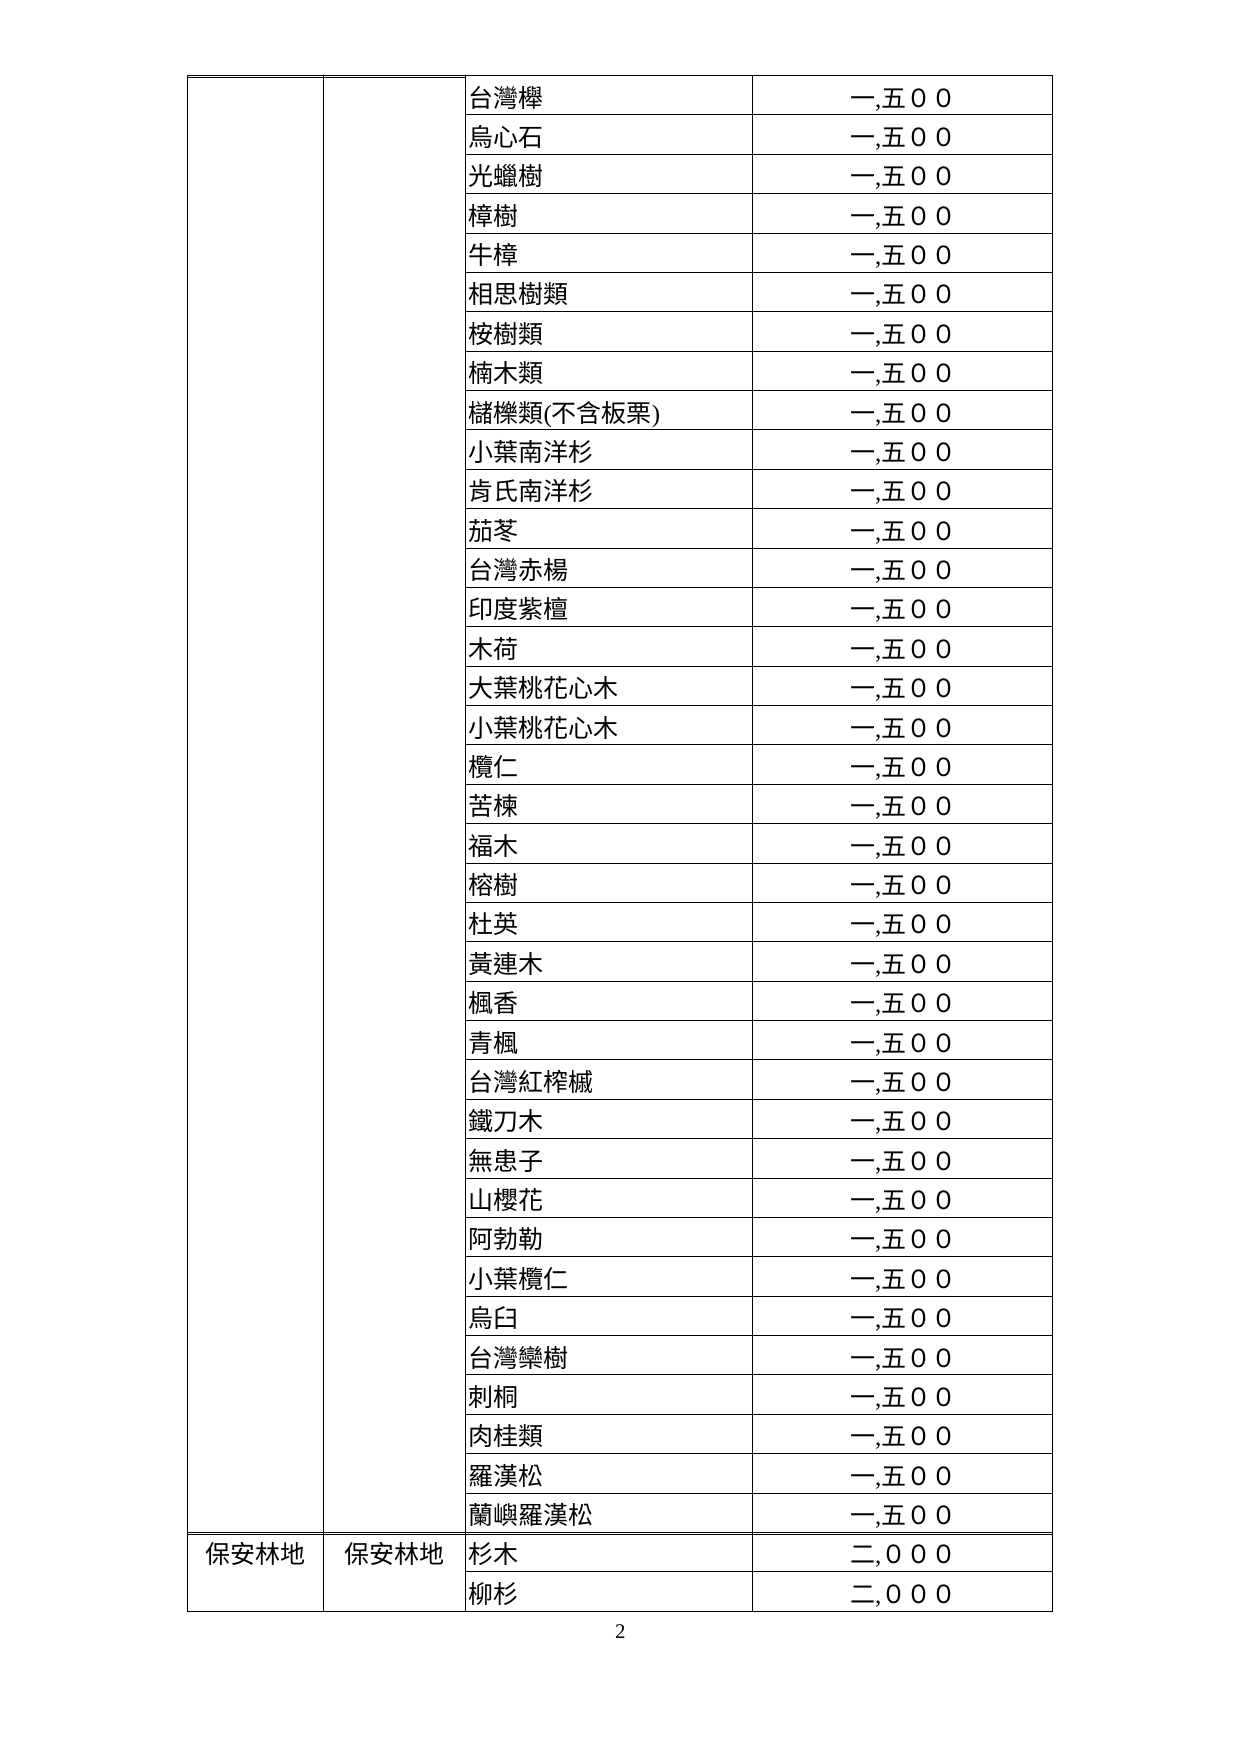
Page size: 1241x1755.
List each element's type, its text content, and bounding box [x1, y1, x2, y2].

table_cell 相思樹類 [466, 273, 752, 311]
table_cell 一,五００ [753, 430, 1052, 469]
table_cell 一,五００ [753, 194, 1052, 232]
table_cell 一,五００ [753, 1060, 1052, 1099]
table_cell 一,五００ [753, 155, 1052, 193]
table_cell 楓香 [466, 982, 752, 1020]
table_cell 一,五００ [753, 667, 1052, 705]
table_cell 欖仁 [466, 745, 752, 784]
table_cell 木荷 [466, 627, 752, 666]
table_cell 一,五００ [753, 1179, 1052, 1217]
table_cell 青楓 [466, 1021, 752, 1059]
table_cell 小葉欖仁 [466, 1257, 752, 1296]
table_cell 保安林地 [188, 1535, 323, 1611]
table_cell 一,五００ [753, 1454, 1052, 1492]
table_cell 一,五００ [753, 509, 1052, 547]
table_cell 刺桐 [466, 1375, 752, 1414]
table_cell 光蠟樹 [466, 155, 752, 193]
table_cell 二,０００ [753, 1535, 1052, 1571]
table_cell 台灣欒樹 [466, 1336, 752, 1374]
table_cell 樟樹 [466, 194, 752, 232]
table_cell 一,五００ [753, 1021, 1052, 1059]
table_cell 一,五００ [753, 903, 1052, 941]
table_cell 福木 [466, 824, 752, 862]
table_cell 一,五００ [753, 1375, 1052, 1414]
table_cell 桉樹類 [466, 312, 752, 351]
table_cell 一,五００ [753, 627, 1052, 666]
table_cell 烏心石 [466, 115, 752, 154]
table_cell 牛樟 [466, 234, 752, 272]
table_cell [188, 78, 323, 1532]
table_cell 柳杉 [466, 1572, 752, 1611]
table_cell 一,五００ [753, 942, 1052, 981]
table_cell 一,五００ [753, 1415, 1052, 1453]
table_cell 一,五００ [753, 785, 1052, 823]
table_cell 一,五００ [753, 312, 1052, 351]
table_cell 羅漢松 [466, 1454, 752, 1492]
table_cell 一,五００ [753, 864, 1052, 902]
table_cell 一,五００ [753, 1100, 1052, 1138]
table_cell 鐵刀木 [466, 1100, 752, 1138]
table_cell 保安林地 [324, 1535, 465, 1611]
table_cell 大葉桃花心木 [466, 667, 752, 705]
table_cell 榕樹 [466, 864, 752, 902]
table_cell 台灣紅榨槭 [466, 1060, 752, 1099]
table_cell 蘭嶼羅漢松 [466, 1494, 752, 1532]
table_cell 阿勃勒 [466, 1218, 752, 1256]
table_cell 杜英 [466, 903, 752, 941]
table_cell 一,五００ [753, 706, 1052, 744]
table_cell 一,五００ [753, 549, 1052, 587]
table_cell 杉木 [466, 1535, 752, 1571]
table_cell 一,五００ [753, 76, 1052, 114]
table_cell 小葉桃花心木 [466, 706, 752, 744]
table_cell 一,五００ [753, 745, 1052, 784]
table_cell [324, 78, 465, 1532]
table_cell 印度紫檀 [466, 588, 752, 626]
table_cell 一,五００ [753, 1218, 1052, 1256]
table_cell 小葉南洋杉 [466, 430, 752, 469]
table_cell 一,五００ [753, 1494, 1052, 1532]
table_cell 一,五００ [753, 470, 1052, 508]
table_cell 一,五００ [753, 1336, 1052, 1374]
table_cell 一,五００ [753, 1297, 1052, 1335]
table_cell 肉桂類 [466, 1415, 752, 1453]
table_cell 台灣赤楊 [466, 549, 752, 587]
table_cell 無患子 [466, 1139, 752, 1177]
table_cell 苦楝 [466, 785, 752, 823]
table_cell 一,五００ [753, 234, 1052, 272]
table_cell 茄苳 [466, 509, 752, 547]
table_cell 黃連木 [466, 942, 752, 981]
table_cell 一,五００ [753, 115, 1052, 154]
table_cell 一,五００ [753, 352, 1052, 390]
table_cell 山櫻花 [466, 1179, 752, 1217]
table_cell 楠木類 [466, 352, 752, 390]
table_cell 台灣櫸 [466, 76, 752, 114]
table_cell 一,五００ [753, 1257, 1052, 1296]
table_cell 一,五００ [753, 273, 1052, 311]
table_cell 肯氏南洋杉 [466, 470, 752, 508]
table_cell 一,五００ [753, 391, 1052, 429]
table_cell 一,五００ [753, 982, 1052, 1020]
table_cell 一,五００ [753, 824, 1052, 862]
table_cell 烏臼 [466, 1297, 752, 1335]
table_cell 櫧櫟類(不含板栗) [466, 391, 752, 429]
table_cell 一,五００ [753, 1139, 1052, 1177]
table_cell 一,五００ [753, 588, 1052, 626]
table_cell 二,０００ [753, 1572, 1052, 1611]
